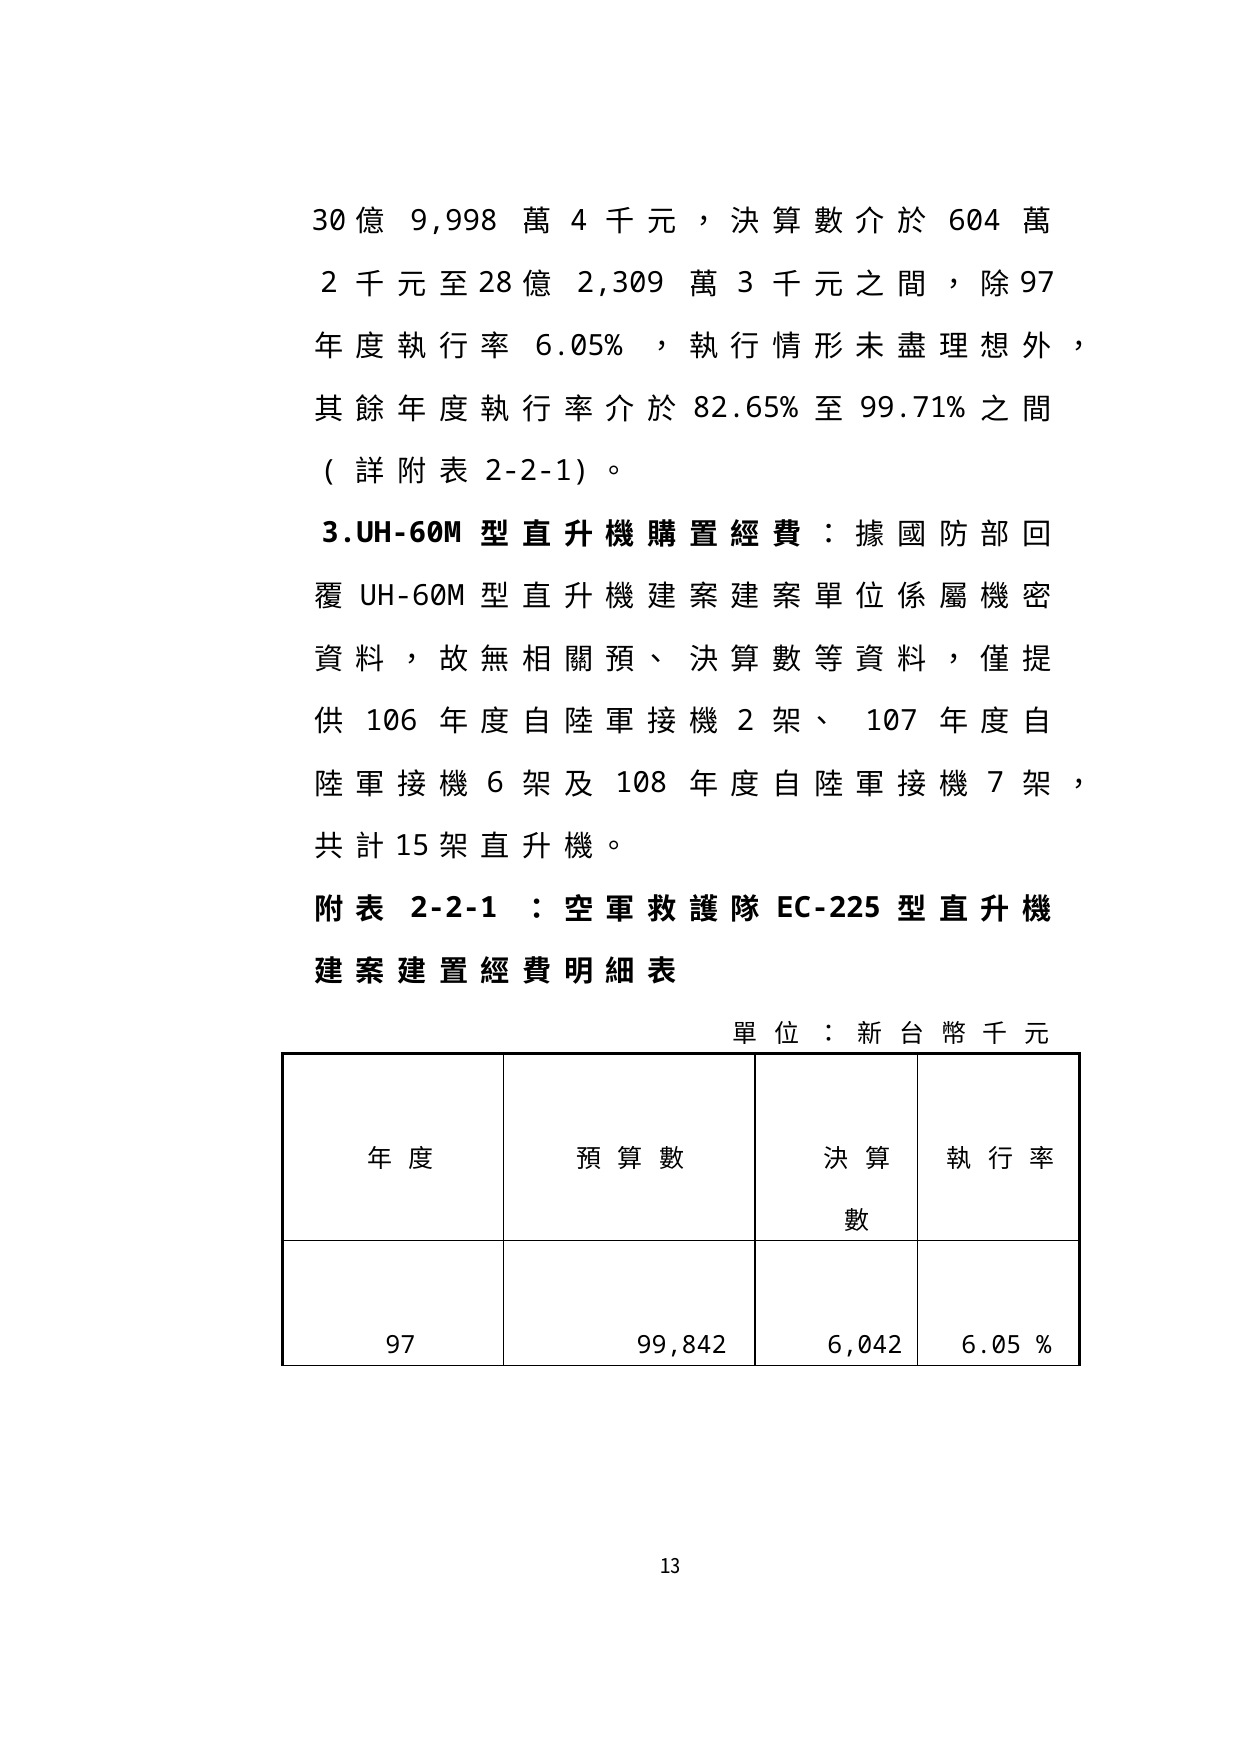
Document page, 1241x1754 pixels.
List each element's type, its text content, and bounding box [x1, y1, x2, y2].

table_cell 6,042 [756, 1241, 917, 1365]
text 3.UH-60M型直升機購置經費：據國防部回覆UH-60M型直升機建案建案單位係屬機密資料，故無相關預、決算數等資料，僅提供106年度自陸軍接機2架、107年度自陸軍接機6架及108年度自陸軍接機7架，共計15架直升機。 [271, 490, 1058, 865]
table_cell 6.05 % [918, 1241, 1078, 1365]
text 2.EC-225型直升機購置經費：EC-225型直升機建案期程為97年度至100年度，共建置3架直升機，直升機建置經費預算數從97年度之9,984萬2千元增至100年度之30億9,998萬4千元，決算數介於604萬2千元至28億2,309萬3千元之間，除97年度執行率6.05%，執行情形未盡理想外，其餘年度執行率介於82.65%至99.71%之間(詳附表2-2-1)。 [271, 177, 1058, 490]
table_cell 97 [284, 1241, 503, 1365]
table_cell 99,842 [504, 1241, 754, 1365]
table_header 決算數 [756, 1055, 917, 1240]
text 單位：新台幣千元 [183, 990, 1058, 1052]
table_header 年度 [284, 1055, 503, 1240]
table_header 預算數 [504, 1055, 754, 1240]
text 附表2-2-1：空軍救護隊EC-225型直升機建案建置經費明細表 [271, 865, 1058, 990]
table_header 執行率 [918, 1055, 1078, 1240]
